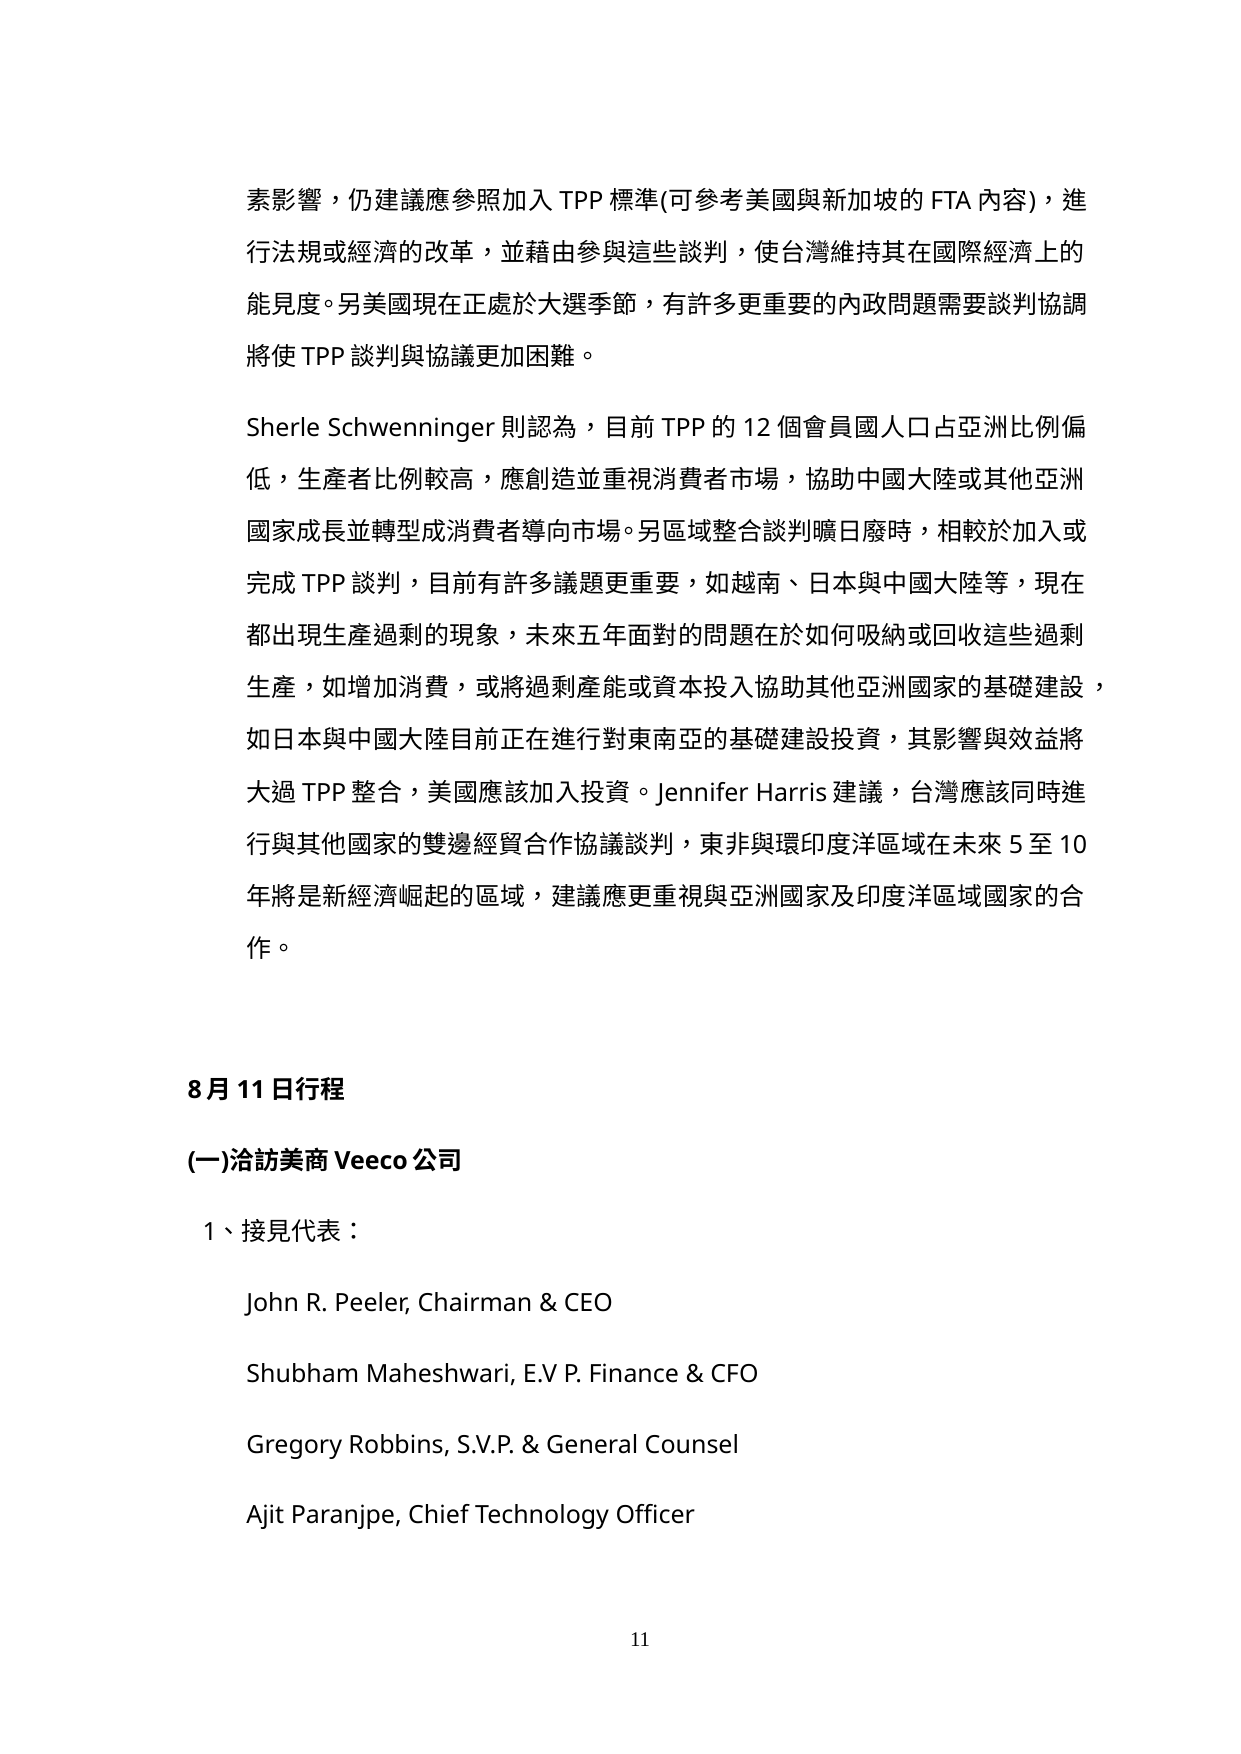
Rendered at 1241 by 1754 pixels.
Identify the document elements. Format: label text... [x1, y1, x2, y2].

text (一)洽訪美商Veeco公司 [187, 1125, 1087, 1177]
text Shubham Maheshwari, E.V P. Finance & CFO [246, 1337, 1087, 1389]
text 8月11日行程 [187, 1054, 1087, 1106]
text 1、接見代表： [202, 1196, 1087, 1248]
text Gregory Robbins, S.V.P. & General Counsel [246, 1408, 1087, 1460]
text John R. Peeler, Chairman & CEO [246, 1267, 1087, 1319]
text Sherle Schwenninger則認為，目前TPP的12個會員國人口占亞洲比例偏低，生產者比例較高，應創造並重視消費者市場，協助中國大陸或其他亞洲國家成長並轉型成消費者導向市場。另區域整合談判曠日廢時，相較於加入或完成TPP談判，目前有許多議題更重要，如越南、日本與中國大陸等，現在都出現生產過剩的現象，未來五年面對的問題在於如何吸納或回收這些過剩生產，如增加消費，或將過剩產能或資本投入協助其他亞洲國家的基礎建設，如日本與中國大陸目前正在進行對東南亞的基礎建設投資，其影響與效益將大過TPP整合，美國應該加入投資。Jennifer Harris建議，台灣應該同時進行與其他國家的雙邊經貿合作協議談判，東非與環印度洋區域在未來5至10年將是新經濟崛起的區域，建議應更重視與亞洲國家及印度洋區域國家的合作。 [246, 392, 1087, 964]
text Ajit Paranjpe, Chief Technology Officer [246, 1479, 1087, 1531]
text Jennifer Harris支持TPP應擴大吸納包含台灣等經濟體，但認為TPP的地緣政治色彩濃厚，經濟議題常被忽略，且美國是否以經濟手段來達成其政治目的，也是常被提出的爭議。考量台灣的市場與地緣重要性，台灣或許不會是TPP談判中優先的考量國家，即使台灣加入TPP時程可能會受到其他政治因素影響，仍建議應參照加入TPP標準(可參考美國與新加坡的FTA內容)，進行法規或經濟的改革，並藉由參與這些談判，使台灣維持其在國際經濟上的能見度。另美國現在正處於大選季節，有許多更重要的內政問題需要談判協調，將使TPP談判與協議更加困難。 [246, 164, 1087, 373]
